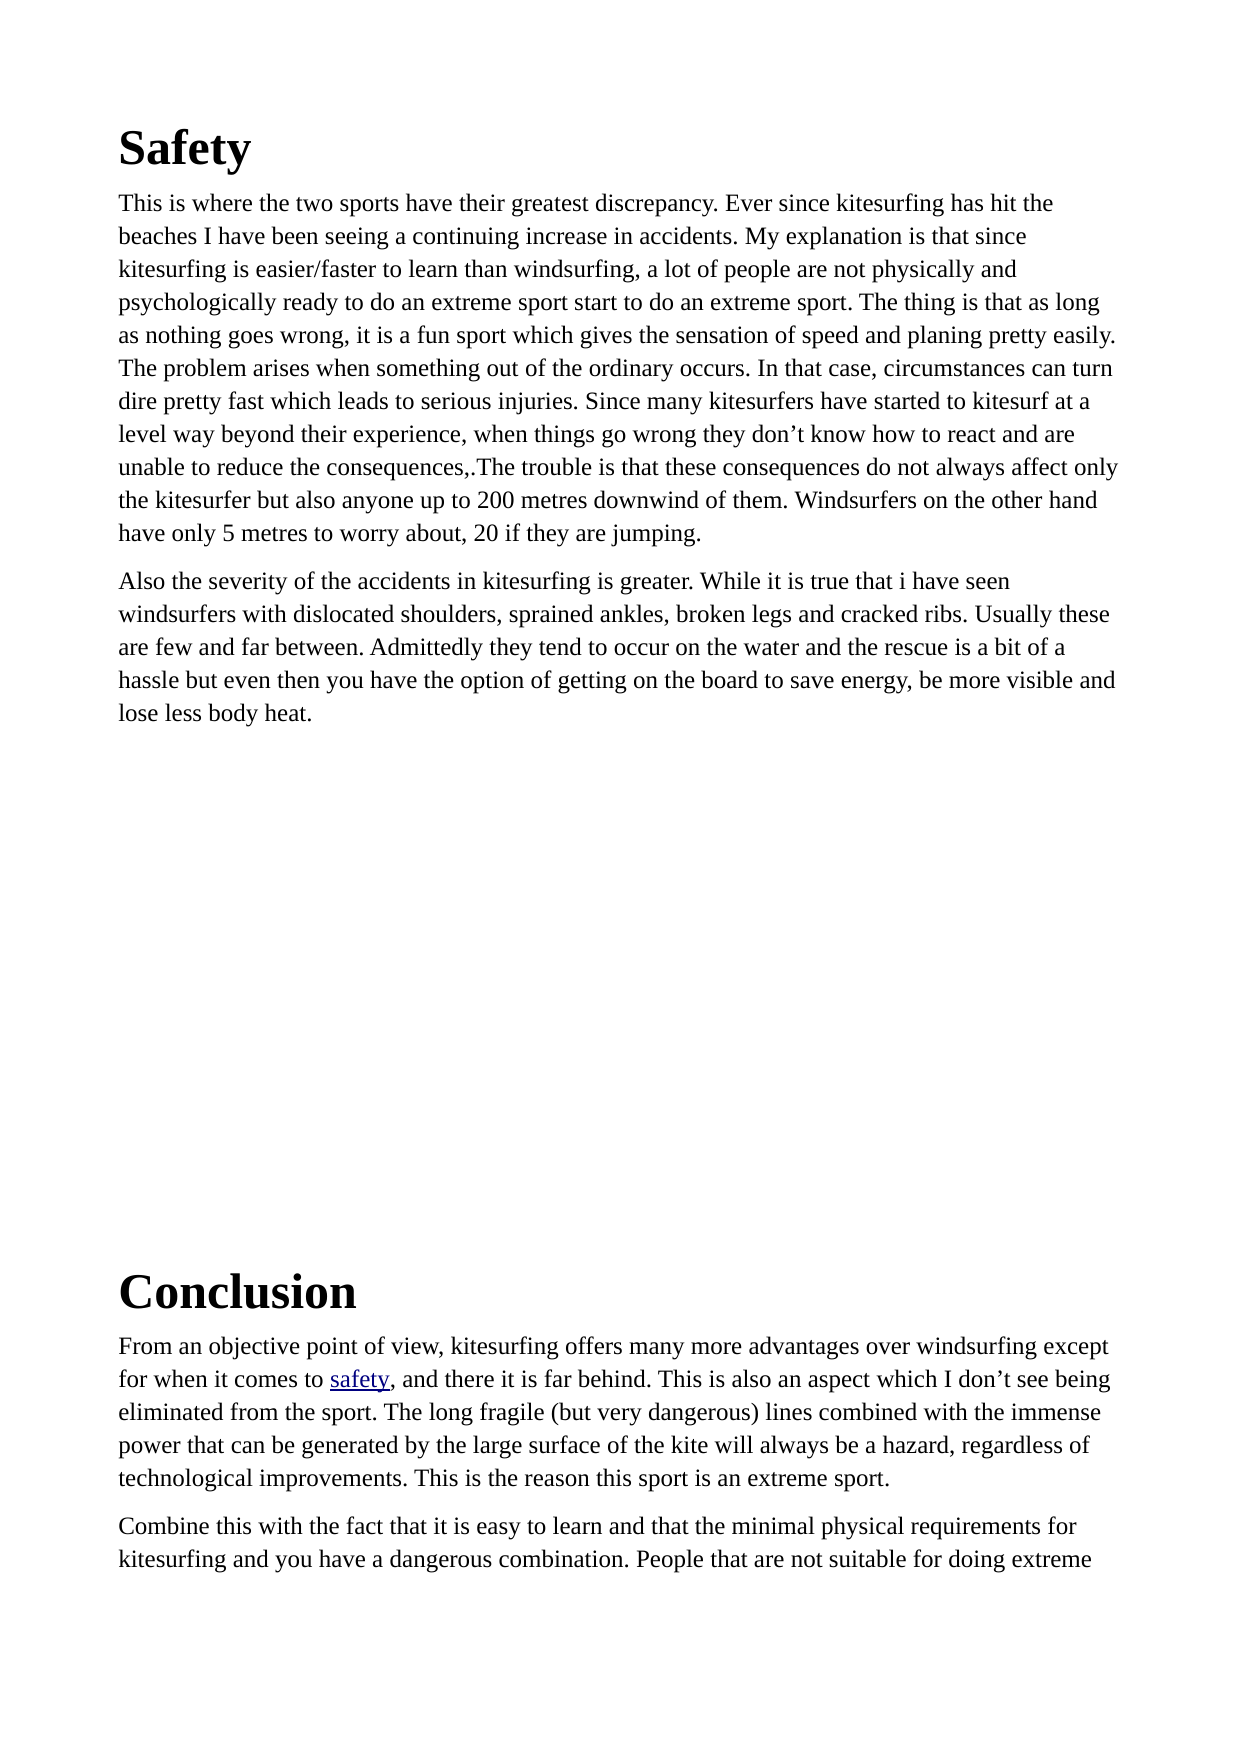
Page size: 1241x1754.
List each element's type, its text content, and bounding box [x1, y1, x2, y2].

text Combine this with the fact that it is easy to learn and that the minimal physical requirements for kitesurfing and you have a dangerous combination. People that are not suitable for doing extreme [118, 1511, 1122, 1573]
subtitle Safety [118, 118, 1122, 176]
text This is where the two sports have their greatest discrepancy. Ever since kitesurfing has hit the beaches I have been seeing a continuing increase in accidents. My explanation is that since kitesurfing is easier/faster to learn than windsurfing, a lot of people are not physically and psychologically ready to do an extreme sport start to do an extreme sport. The thing is that as long as nothing goes wrong, it is a fun sport which gives the sensation of speed and planing pretty easily. The problem arises when something out of the ordinary occurs. In that case, circumstances can turn dire pretty fast which leads to serious injuries. Since many kitesurfers have started to kitesurf at a level way beyond their experience, when things go wrong they don’t know how to react and are unable to reduce the consequences,.The trouble is that these consequences do not always affect only the kitesurfer but also anyone up to 200 metres downwind of them. Windsurfers on the other hand have only 5 metres to worry about, 20 if they are jumping. [118, 188, 1122, 547]
text From an objective point of view, kitesurfing offers many more advantages over windsurfing except for when it comes to safety, and there it is far behind. This is also an aspect which I don’t see being eliminated from the sport. The long fragile (but very dangerous) lines combined with the immense power that can be generated by the large surface of the kite will always be a hazard, regardless of technological improvements. This is the reason this sport is an extreme sport. [118, 1331, 1122, 1492]
subtitle Conclusion [118, 1261, 1122, 1319]
text Also the severity of the accidents in kitesurfing is greater. While it is true that i have seen windsurfers with dislocated shoulders, sprained ankles, broken legs and cracked ribs. Usually these are few and far between. Admittedly they tend to occur on the water and the rescue is a bit of a hassle but even then you have the option of getting on the board to save energy, be more visible and lose less body heat. [118, 566, 1122, 727]
